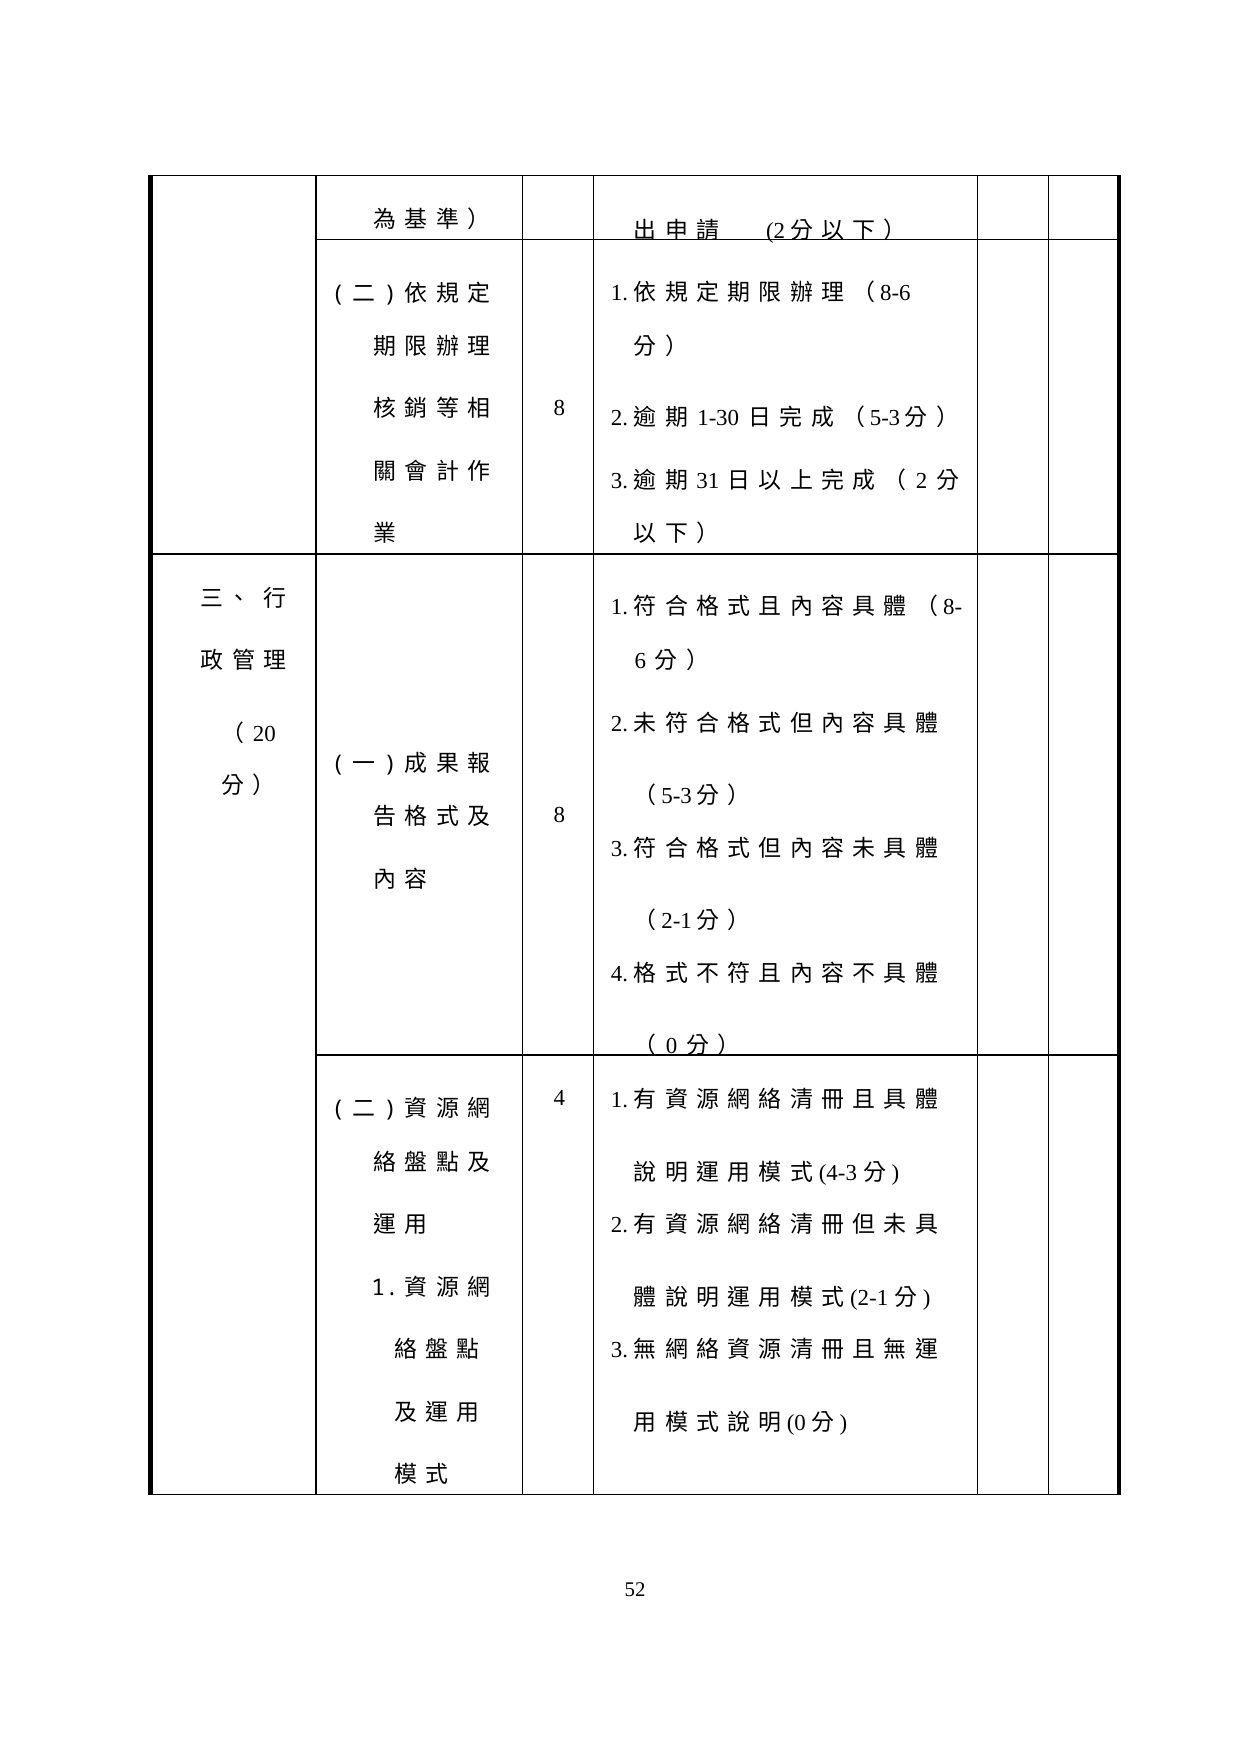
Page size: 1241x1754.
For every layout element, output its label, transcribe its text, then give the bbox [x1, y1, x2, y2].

table_cell [978, 176, 1048, 239]
table_cell [1049, 1056, 1117, 1493]
table_cell [523, 176, 593, 239]
table_cell 8 [523, 555, 593, 1054]
table_cell 為基準） [317, 176, 522, 239]
table_cell [978, 1056, 1048, 1493]
table_cell 4 [523, 1056, 593, 1493]
table_cell [1049, 240, 1117, 553]
table_cell [153, 176, 315, 553]
table_cell [1049, 555, 1117, 1054]
table_cell 三、行政管理 （20分） [153, 555, 315, 1493]
table_cell 8 [523, 240, 593, 553]
table_cell (二)依規定期限辦理核銷等相關會計作業 [317, 240, 522, 553]
table_cell [978, 240, 1048, 553]
table_cell 1.依規定期限辦理（8-6分） 2.逾期1-30日完成（5-3分） 3.逾期31日以上完成（2分以下） [594, 240, 977, 553]
table_cell 出申請 (2分以下） [594, 176, 977, 239]
table_cell (一)成果報告格式及內容 [317, 555, 522, 1054]
table_cell [978, 555, 1048, 1054]
table_cell (二)資源網絡盤點及運用 1.資源網絡盤點及運用模式 [317, 1056, 522, 1493]
table_cell 1.有資源網絡清冊且具體說明運用模式(4-3分) 2.有資源網絡清冊但未具體說明運用模式(2-1分) 3.無網絡資源清冊且無運用模式說明(0分) [594, 1056, 977, 1493]
table_cell [1049, 176, 1117, 239]
table_cell 1.符合格式且內容具體（8-6分） 2.未符合格式但內容具體（5-3分） 3.符合格式但內容未具體（2-1分） 4.格式不符且內容不具體（0分） [594, 555, 977, 1054]
